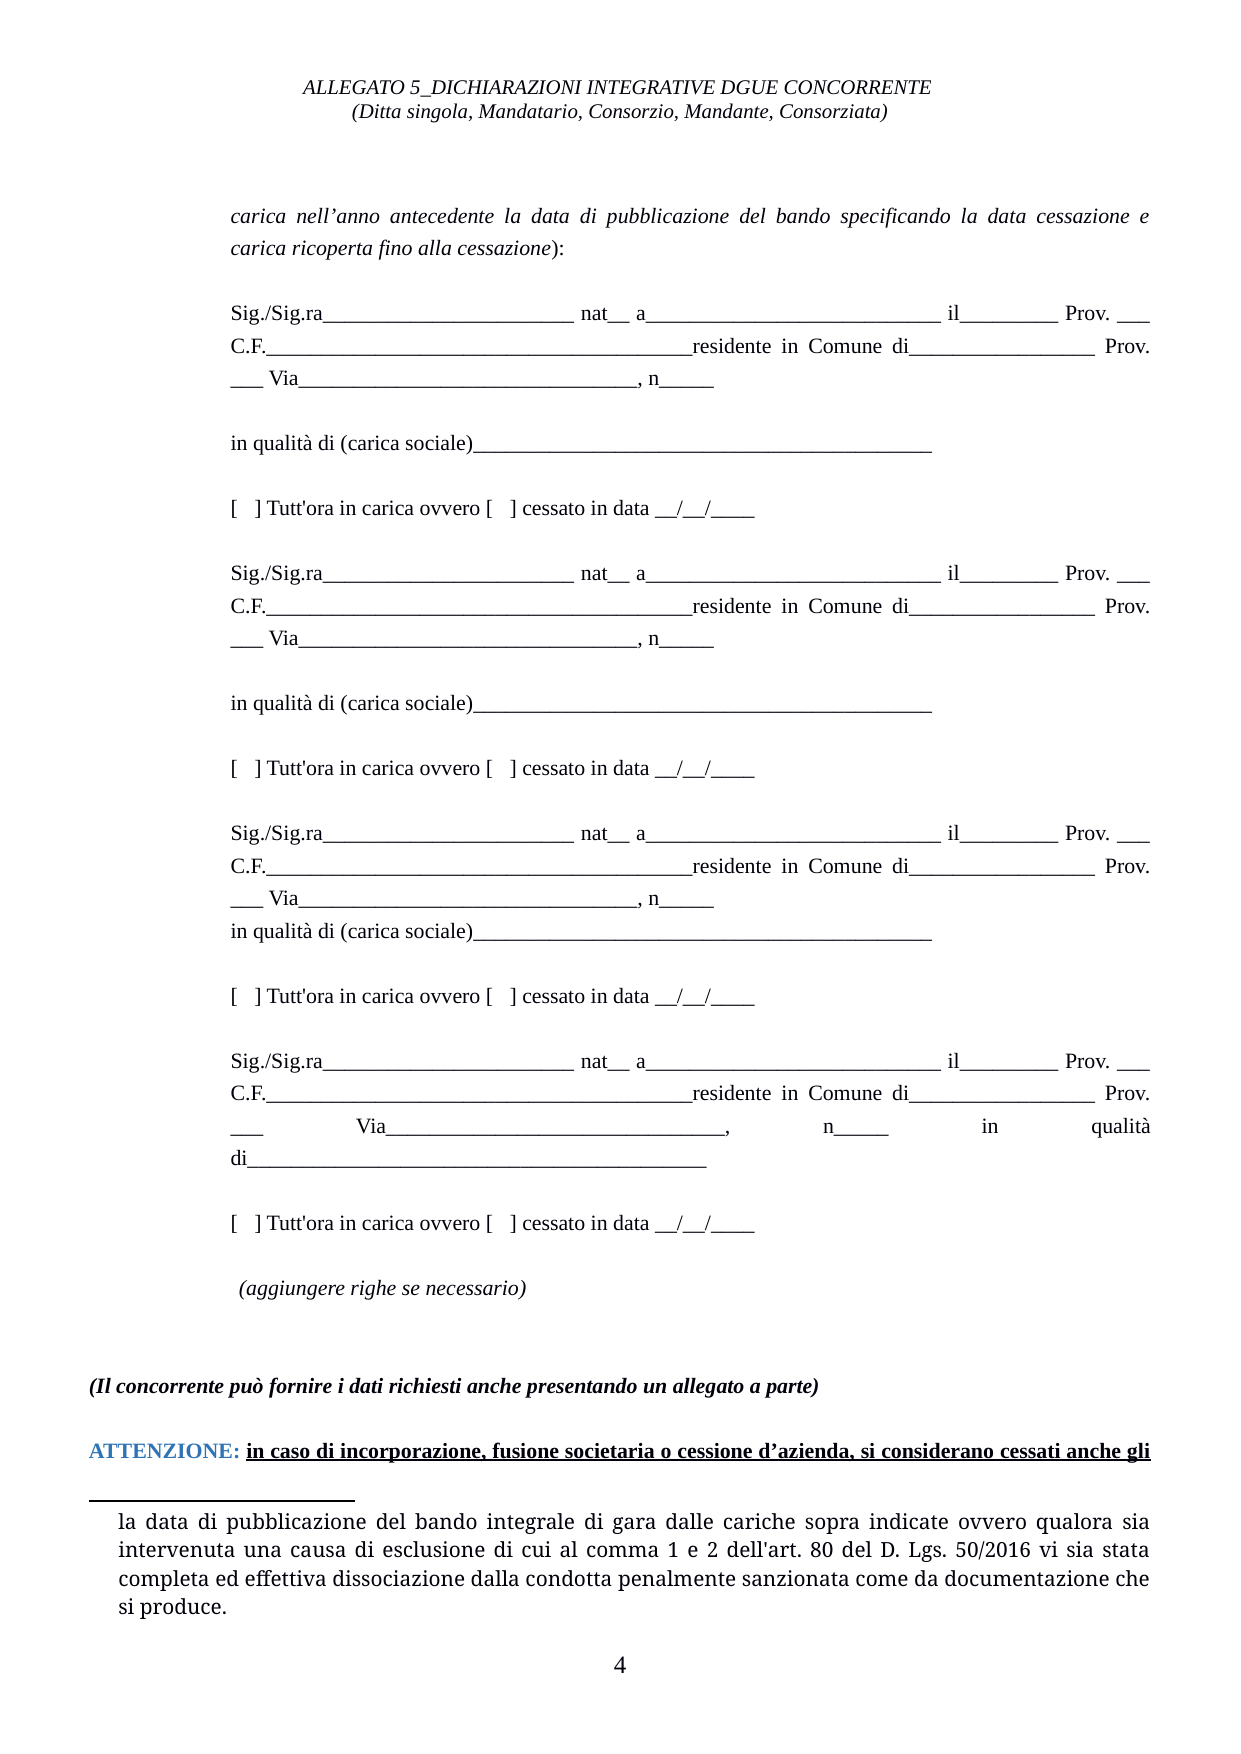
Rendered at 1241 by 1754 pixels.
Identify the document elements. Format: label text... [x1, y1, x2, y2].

text [ ] Tutt'ora in carica ovvero [ ] cessato in data __/__/____ [230, 1203, 1151, 1235]
text Sig./Sig.ra_______________________ nat__ a___________________________ il_________ Prov. ___ C.F._______________________________________residente in Comune di_________________ Prov. ___ Via_______________________________, n_____ [230, 553, 1151, 650]
text Sig./Sig.ra_______________________ nat__ a___________________________ il_________ Prov. ___ C.F._______________________________________residente in Comune di_________________ Prov. ___ Via_______________________________, n_____ [230, 293, 1151, 390]
text in qualità di (carica sociale)__________________________________________ [230, 683, 1151, 715]
text la data di pubblicazione del bando integrale di gara dalle cariche sopra indicate ovvero qualora sia intervenuta una causa di esclusione di cui al comma 1 e 2 dell'art. 80 del D. Lgs. 50/2016 vi sia stata completa ed effettiva dissociazione dalla condotta penalmente sanzionata come da documentazione che si produce. [89, 1507, 1151, 1621]
text (Il concorrente può fornire i dati richiesti anche presentando un allegato a parte) [89, 1365, 1151, 1398]
text [ ] Tutt'ora in carica ovvero [ ] cessato in data __/__/____ [230, 488, 1151, 520]
text in qualità di (carica sociale)__________________________________________ [230, 423, 1151, 455]
text [ ] Tutt'ora in carica ovvero [ ] cessato in data __/__/____ [230, 975, 1151, 1008]
text carica nell’anno antecedente la data di pubblicazione del bando specificando la data cessazione e carica ricoperta fino alla cessazione): [207, 195, 1151, 260]
text ATTENZIONE: in caso di incorporazione, fusione societaria o cessione d’azienda, si considerano cessati anche gli [89, 1430, 1151, 1463]
text in qualità di (carica sociale)__________________________________________ [230, 910, 1151, 943]
text [ ] Tutt'ora in carica ovvero [ ] cessato in data __/__/____ [230, 748, 1151, 780]
text Sig./Sig.ra_______________________ nat__ a___________________________ il_________ Prov. ___ C.F._______________________________________residente in Comune di_________________ Prov. ___ Via_______________________________, n_____ [230, 813, 1151, 910]
text Sig./Sig.ra_______________________ nat__ a___________________________ il_________ Prov. ___ C.F._______________________________________residente in Comune di_________________ Prov. ___ Via_______________________________, n_____ in qualità di__________________________________________ [230, 1040, 1151, 1170]
text (aggiungere righe se necessario) [89, 1268, 1151, 1300]
